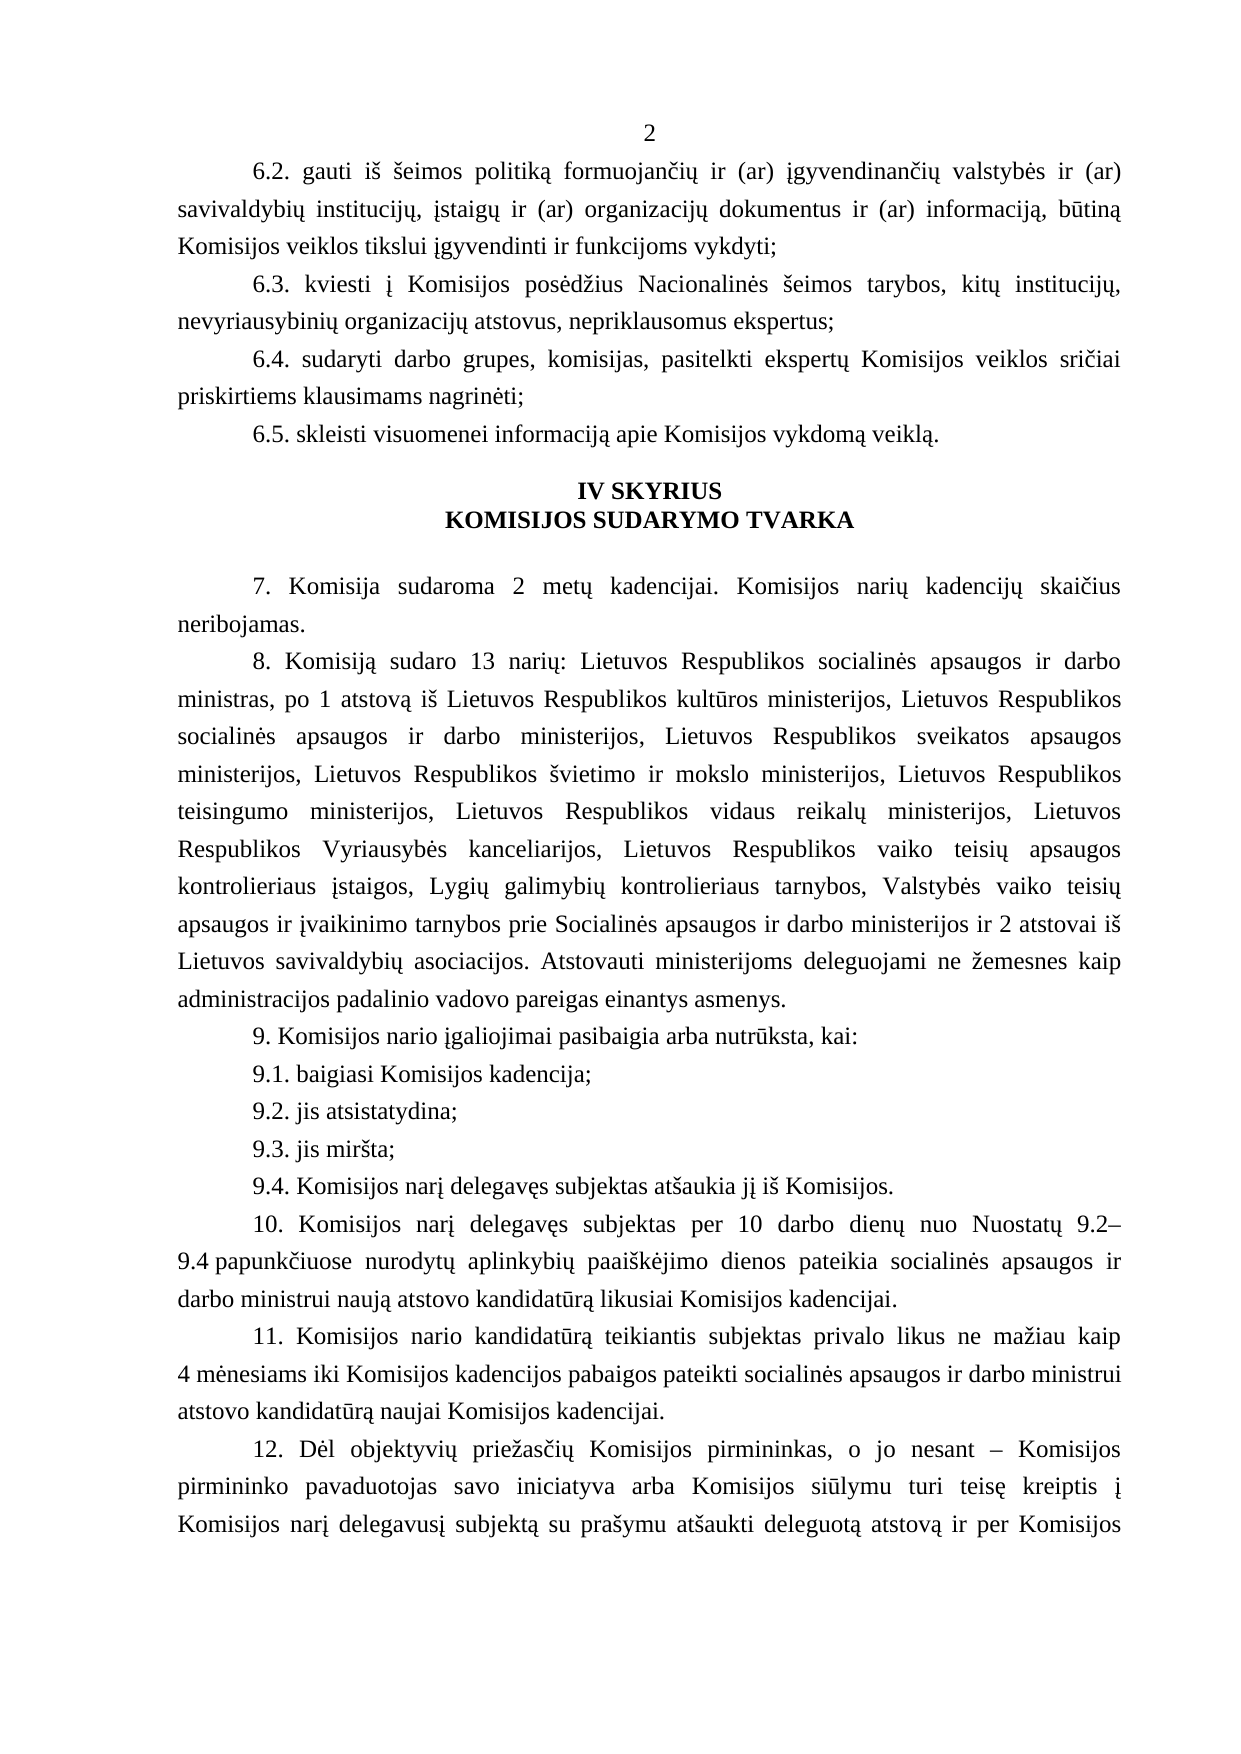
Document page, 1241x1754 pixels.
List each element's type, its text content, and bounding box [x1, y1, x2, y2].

text 6.4. sudaryti darbo grupes, komisijas, pasitelkti ekspertų Komisijos veiklos sričiai priskirtiems klausimams nagrinėti; [177, 335, 1122, 410]
text 6.2. gauti iš šeimos politiką formuojančių ir (ar) įgyvendinančių valstybės ir (ar) savivaldybių institucijų, įstaigų ir (ar) organizacijų dokumentus ir (ar) informaciją, būtiną Komisijos veiklos tikslui įgyvendinti ir funkcijoms vykdyti; [177, 148, 1122, 260]
text 10. Komisijos narį delegavęs subjektas per 10 darbo dienų nuo Nuostatų 9.2–9.4 papunkčiuose nurodytų aplinkybių paaiškėjimo dienos pateikia socialinės apsaugos ir darbo ministrui naują atstovo kandidatūrą likusiai Komisijos kadencijai. [177, 1200, 1122, 1313]
text 9.3. jis miršta; [177, 1125, 1122, 1163]
text 11. Komisijos nario kandidatūrą teikiantis subjektas privalo likus ne mažiau kaip 4 mėnesiams iki Komisijos kadencijos pabaigos pateikti socialinės apsaugos ir darbo ministrui atstovo kandidatūrą naujai Komisijos kadencijai. [177, 1313, 1122, 1425]
text 9.1. baigiasi Komisijos kadencija; [177, 1050, 1122, 1088]
text KOMISIJOS SUDARYMO TVARKA [177, 505, 1122, 534]
text 9. Komisijos nario įgaliojimai pasibaigia arba nutrūksta, kai: [177, 1013, 1122, 1050]
text 9.4. Komisijos narį delegavęs subjektas atšaukia jį iš Komisijos. [177, 1163, 1122, 1200]
text 6.3. kviesti į Komisijos posėdžius Nacionalinės šeimos tarybos, kitų institucijų, nevyriausybinių organizacijų atstovus, nepriklausomus ekspertus; [177, 260, 1122, 335]
text 7. Komisija sudaroma 2 metų kadencijai. Komisijos narių kadencijų skaičius neribojamas. [177, 563, 1122, 638]
text 9.2. jis atsistatydina; [177, 1088, 1122, 1125]
text 12. Dėl objektyvių priežasčių Komisijos pirmininkas, o jo nesant – Komisijos pirmininko pavaduotojas savo iniciatyva arba Komisijos siūlymu turi teisę kreiptis į Komisijos narį delegavusį subjektą su prašymu atšaukti deleguotą atstovą ir per Komisijos [177, 1425, 1122, 1538]
text 8. Komisiją sudaro 13 narių: Lietuvos Respublikos socialinės apsaugos ir darbo ministras, po 1 atstovą iš Lietuvos Respublikos kultūros ministerijos, Lietuvos Respublikos socialinės apsaugos ir darbo ministerijos, Lietuvos Respublikos sveikatos apsaugos ministerijos, Lietuvos Respublikos švietimo ir mokslo ministerijos, Lietuvos Respublikos teisingumo ministerijos, Lietuvos Respublikos vidaus reikalų ministerijos, Lietuvos Respublikos Vyriausybės kanceliarijos, Lietuvos Respublikos vaiko teisių apsaugos kontrolieriaus įstaigos, Lygių galimybių kontrolieriaus tarnybos, Valstybės vaiko teisių apsaugos ir įvaikinimo tarnybos prie Socialinės apsaugos ir darbo ministerijos ir 2 atstovai iš Lietuvos savivaldybių asociacijos. Atstovauti ministerijoms deleguojami ne žemesnes kaip administracijos padalinio vadovo pareigas einantys asmenys. [177, 638, 1122, 1013]
text 6.5. skleisti visuomenei informaciją apie Komisijos vykdomą veiklą. [177, 410, 1122, 448]
text IV SKYRIUS [177, 476, 1122, 505]
